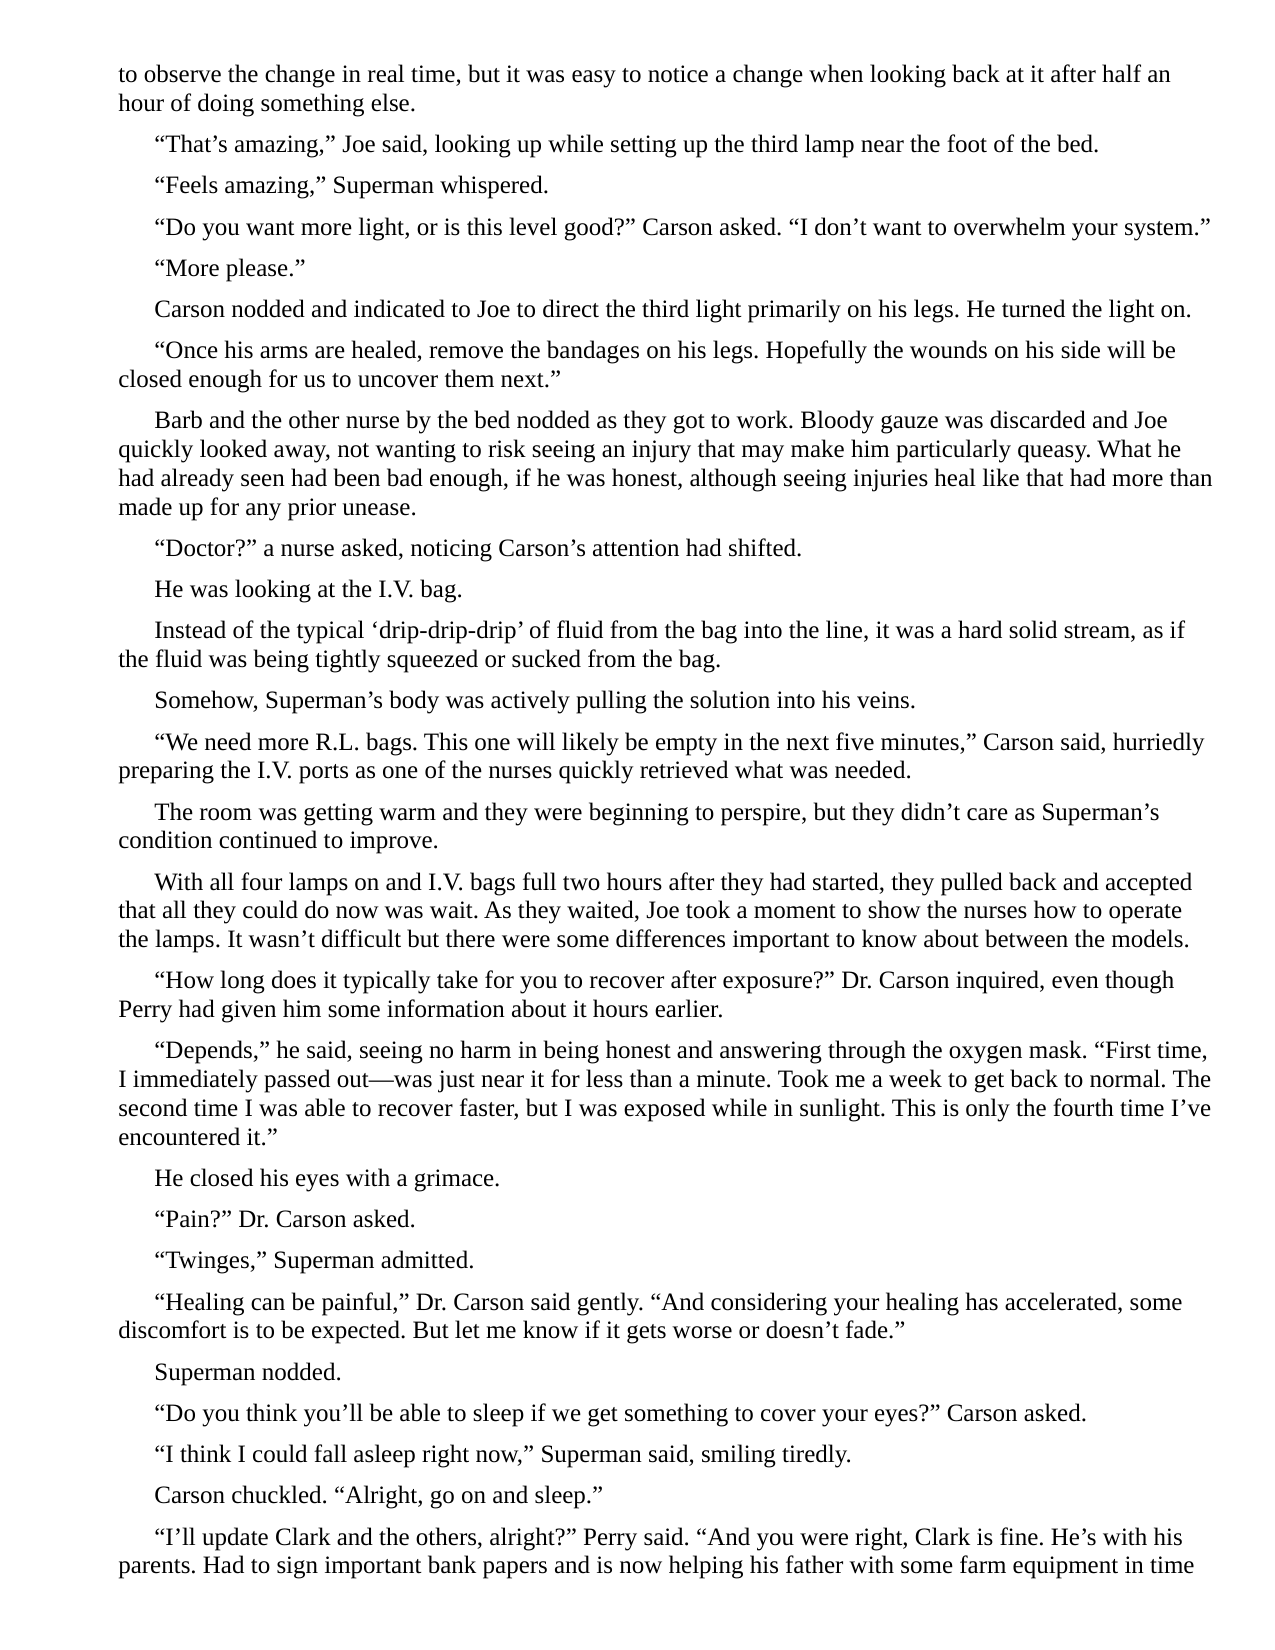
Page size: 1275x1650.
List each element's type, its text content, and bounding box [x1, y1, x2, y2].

text Carson nodded and indicated to Joe to direct the third light primarily on his legs. He turned the light on. [118, 294, 1216, 323]
text He closed his eyes with a grimace. [118, 1163, 1216, 1192]
text “More please.” [118, 253, 1216, 282]
text “Feels amazing,” Superman whispered. [118, 170, 1216, 199]
text Somehow, Superman’s body was actively pulling the solution into his veins. [118, 685, 1216, 714]
text Carson chuckled. “Alright, go on and sleep.” [118, 1480, 1216, 1509]
text “Pain?” Dr. Carson asked. [118, 1204, 1216, 1233]
text to observe the change in real time, but it was easy to notice a change when looking back at it after half an hour of doing something else. [118, 59, 1216, 117]
text With all four lamps on and I.V. bags full two hours after they had started, they pulled back and accepted that all they could do now was wait. As they waited, Joe took a moment to show the nurses how to operate the lamps. It wasn’t difficult but there were some differences important to know about between the models. [118, 867, 1216, 953]
text “How long does it typically take for you to recover after exposure?” Dr. Carson inquired, even though Perry had given him some information about it hours earlier. [118, 965, 1216, 1023]
text “I think I could fall asleep right now,” Superman said, smiling tiredly. [118, 1439, 1216, 1468]
text “Healing can be painful,” Dr. Carson said gently. “And considering your healing has accelerated, some discomfort is to be expected. But let me know if it gets worse or doesn’t fade.” [118, 1287, 1216, 1344]
text Instead of the typical ‘drip-drip-drip’ of fluid from the bag into the line, it was a hard solid stream, as if the fluid was being tightly squeezed or sucked from the bag. [118, 615, 1216, 673]
text “Depends,” he said, seeing no harm in being honest and answering through the oxygen mask. “First time, I immediately passed out—was just near it for less than a minute. Took me a week to get back to normal. The second time I was able to recover faster, but I was exposed while in sunlight. This is only the fourth time I’ve encountered it.” [118, 1035, 1216, 1150]
text “Do you want more light, or is this level good?” Carson asked. “I don’t want to overwhelm your system.” [118, 212, 1216, 240]
text “Twinges,” Superman admitted. [118, 1245, 1216, 1274]
text Barb and the other nurse by the bed nodded as they got to work. Bloody gauze was discarded and Joe quickly looked away, not wanting to risk seeing an injury that may make him particularly queasy. What he had already seen had been bad enough, if he was honest, although seeing injuries heal like that had more than made up for any prior unease. [118, 405, 1216, 520]
text “That’s amazing,” Joe said, looking up while setting up the third lamp near the foot of the bed. [118, 129, 1216, 158]
text Superman nodded. [118, 1357, 1216, 1385]
text “Doctor?” a nurse asked, noticing Carson’s attention had shifted. [118, 533, 1216, 562]
text “Do you think you’ll be able to sleep if we get something to cover your eyes?” Carson asked. [118, 1398, 1216, 1427]
text “I’ll update Clark and the others, alright?” Perry said. “And you were right, Clark is fine. He’s with his parents. Had to sign important bank papers and is now helping his father with some farm equipment in time [118, 1522, 1216, 1579]
text He was looking at the I.V. bag. [118, 574, 1216, 603]
text “Once his arms are healed, remove the bandages on his legs. Hopefully the wounds on his side will be closed enough for us to uncover them next.” [118, 335, 1216, 393]
text “We need more R.L. bags. This one will likely be empty in the next five minutes,” Carson said, hurriedly preparing the I.V. ports as one of the nurses quickly retrieved what was needed. [118, 727, 1216, 784]
text The room was getting warm and they were beginning to perspire, but they didn’t care as Superman’s condition continued to improve. [118, 797, 1216, 854]
